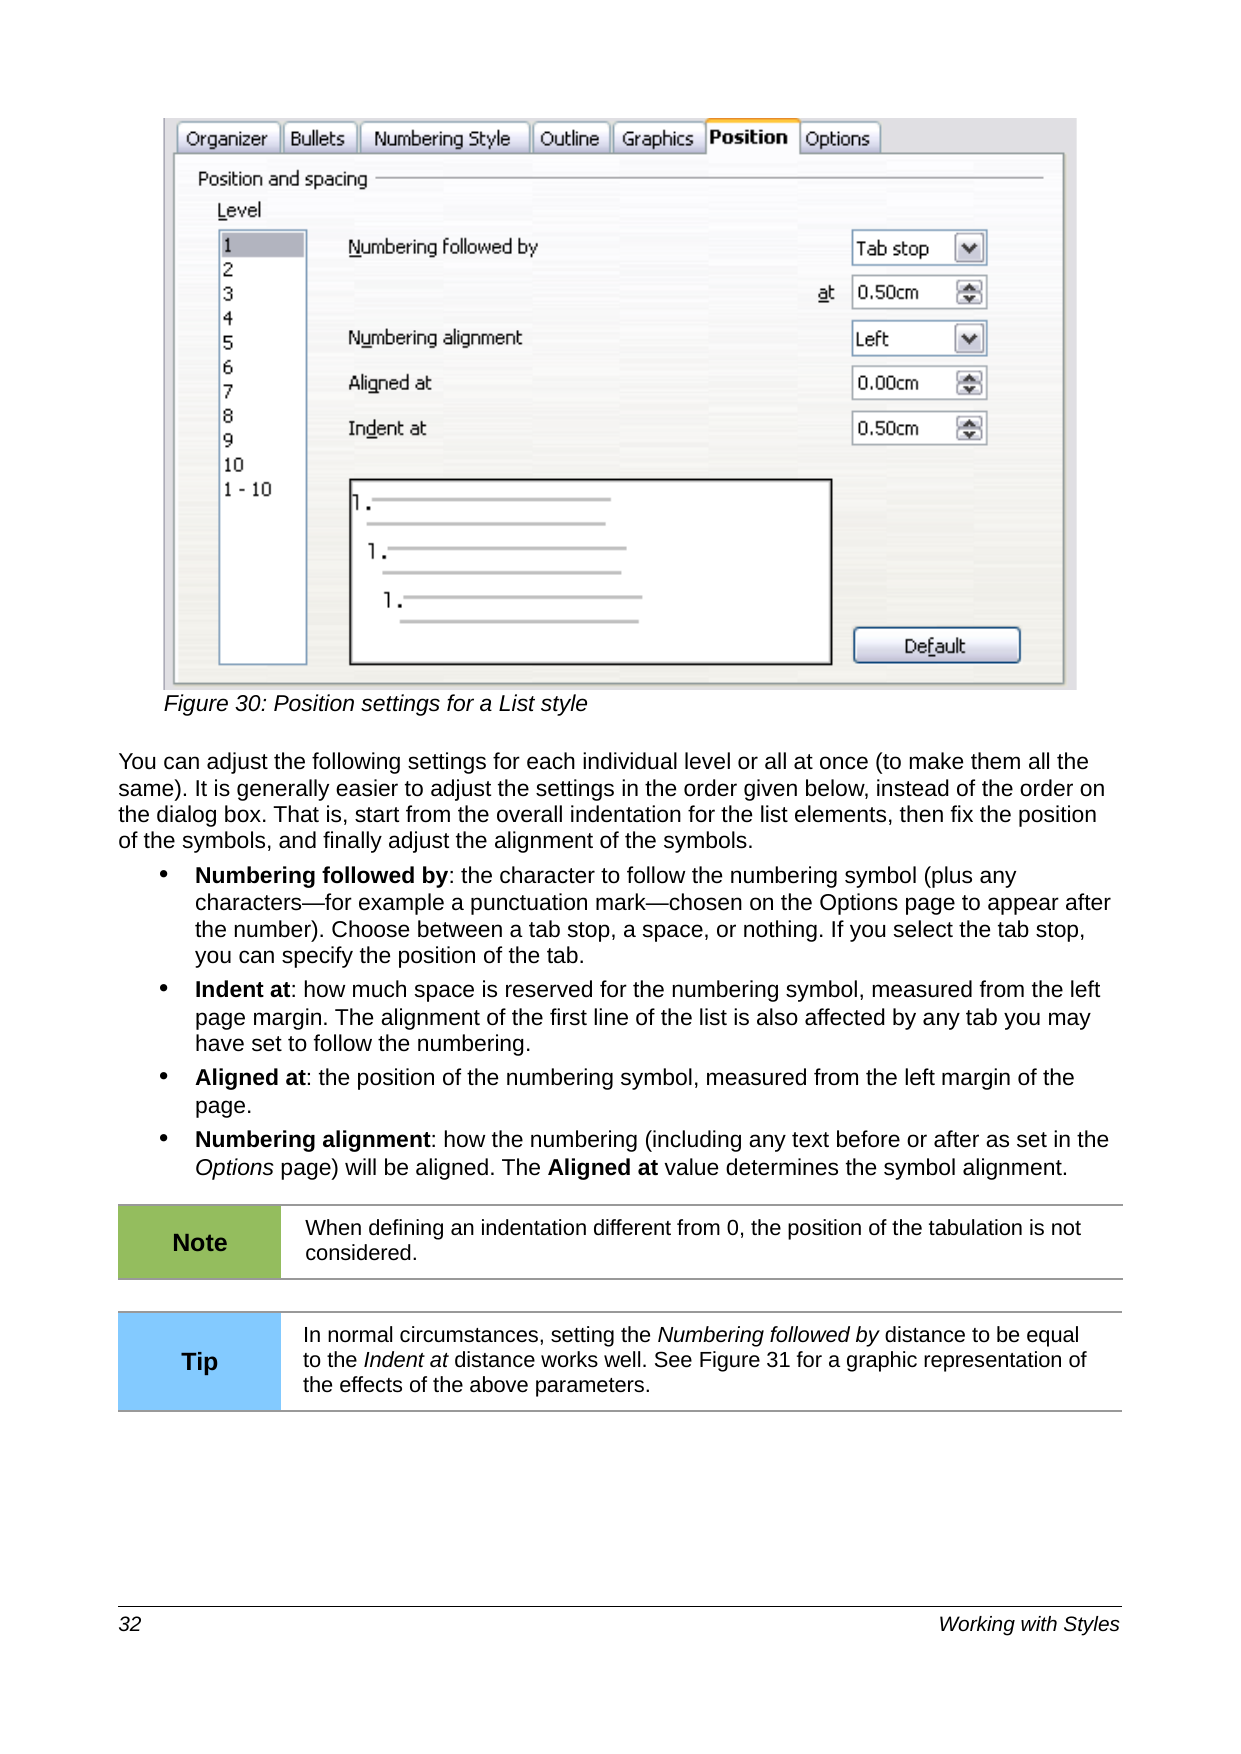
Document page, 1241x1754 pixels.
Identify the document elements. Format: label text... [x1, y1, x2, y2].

list You can adjust the following settings for each individual level or all at once (to make them all the same). It is generally easier to adjust the settings in the order given below, instead of the order on the dialog box. That is, start from the overall indentation for the list elements, then fix the position of the symbols, and finally adjust the alignment of the symbols. [118, 748, 1122, 853]
table_header In normal circumstances, setting the Numbering followed by distance to be equal to the Indent at distance works well. See Figure 31 for a graphic representation of the effects of the above parameters. [281, 1313, 1122, 1410]
table_header When defining an indentation different from 0, the position of the tabulation is not considered. [281, 1206, 1122, 1278]
text Figure 30: Position settings for a List style [164, 690, 1077, 716]
list Numbering followed by: the character to follow the numbering symbol (plus any characters—for example a punctuation mark—chosen on the Options page to appear after the number). Choose between a tab stop, a space, or nothing. If you select the tab stop, you can specify the position of the tab. [156, 860, 1122, 968]
list Indent at: how much space is reserved for the numbering symbol, measured from the left page margin. The alignment of the first line of the list is also affected by any tab you may have set to follow the numbering. [156, 974, 1122, 1056]
picture [163, 118, 1077, 690]
table_header Note [118, 1206, 281, 1278]
table_header Tip [118, 1313, 281, 1410]
list Numbering alignment: how the numbering (including any text before or after as set in the Options page) will be aligned. The Aligned at value determines the symbol alignment. [156, 1124, 1122, 1180]
list Aligned at: the position of the numbering symbol, measured from the left margin of the page. [156, 1063, 1122, 1118]
